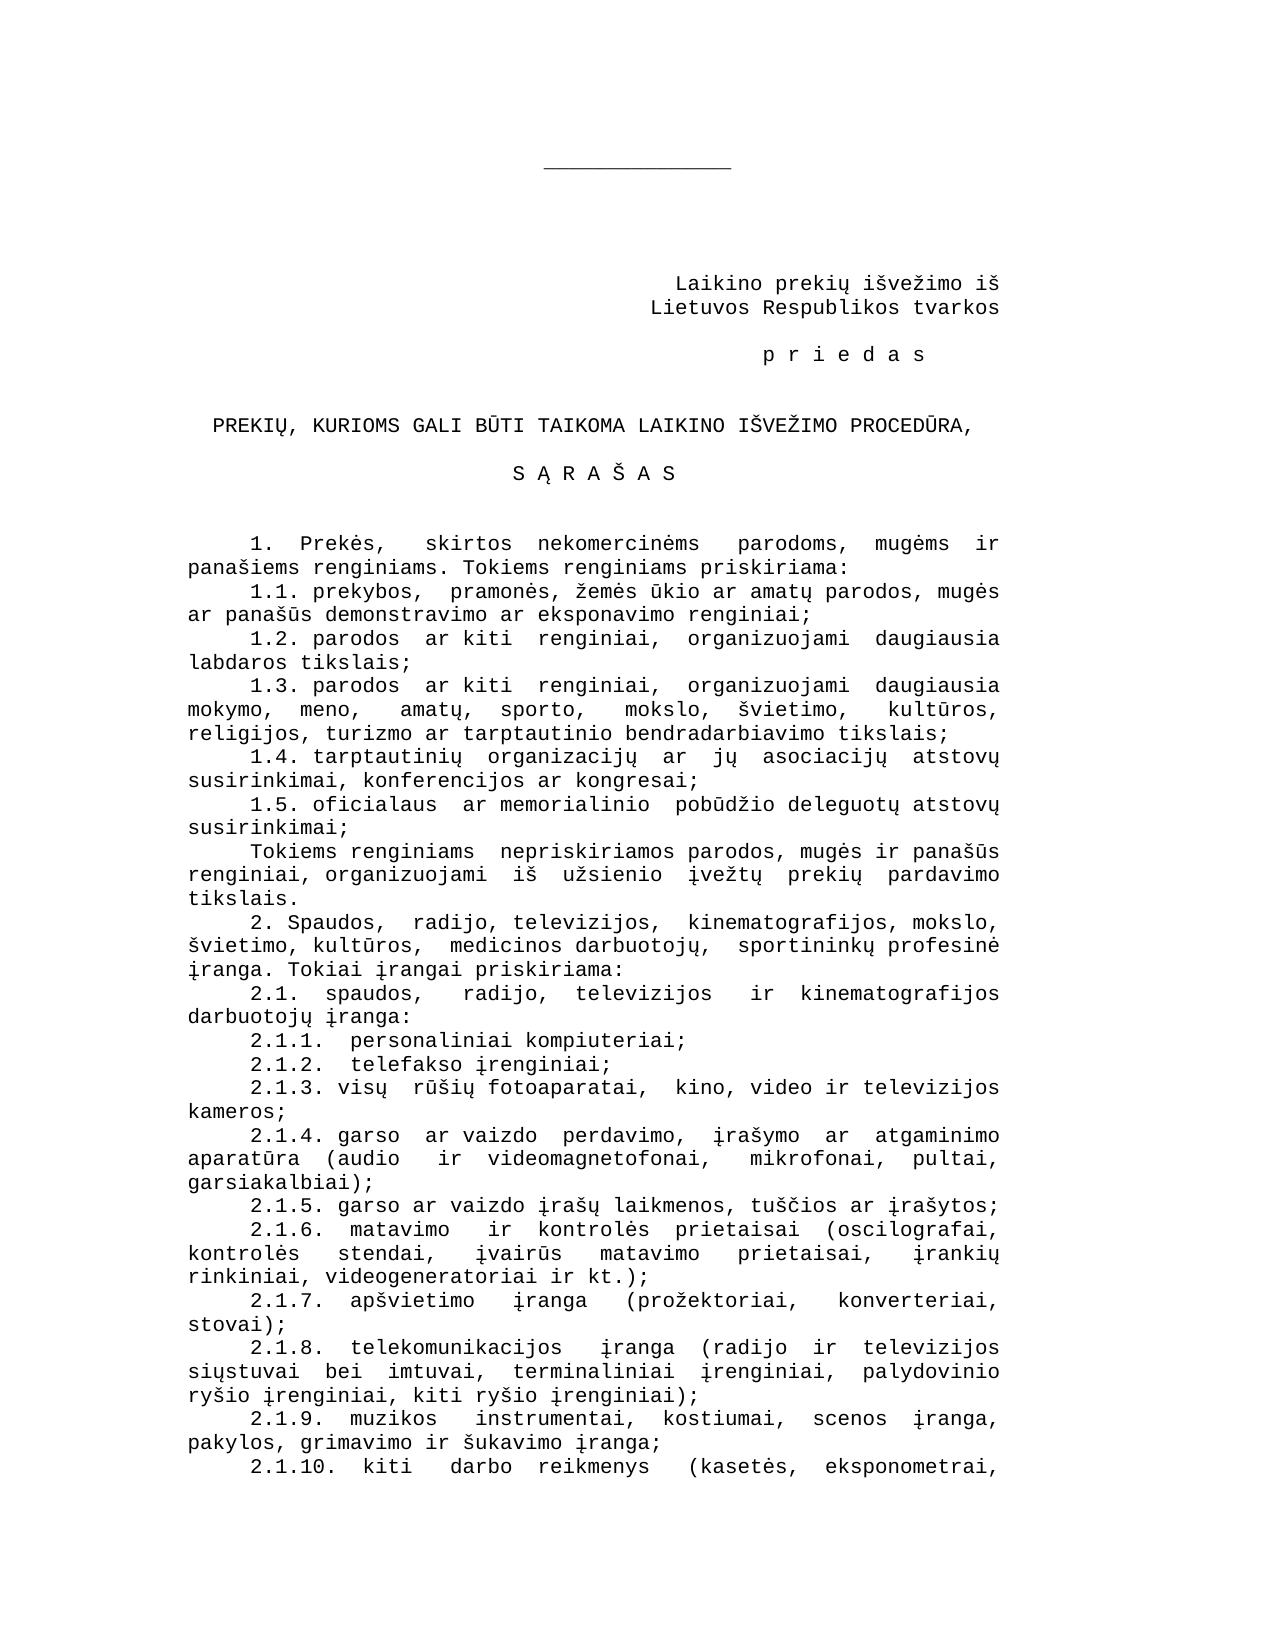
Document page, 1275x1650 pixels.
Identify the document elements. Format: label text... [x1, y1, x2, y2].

text 1.5. oficialaus ar memorialinio pobūdžio deleguotų atstovų [187, 793, 1087, 817]
text 1.1. prekybos, pramonės, žemės ūkio ar amatų parodos, mugės [187, 581, 1087, 604]
text 2.1.3. visų rūšių fotoaparatai, kino, video ir televizijos [187, 1077, 1087, 1101]
text tikslais. [187, 888, 1087, 912]
text labdaros tikslais; [187, 652, 1087, 675]
text susirinkimai; [187, 817, 1087, 841]
text _______________ [187, 150, 1087, 174]
text 2.1.1. personaliniai kompiuteriai; [187, 1030, 1087, 1054]
text pakylos, grimavimo ir šukavimo įranga; [187, 1432, 1087, 1456]
text 1.3. parodos ar kiti renginiai, organizuojami daugiausia [187, 675, 1087, 699]
text darbuotojų įranga: [187, 1006, 1087, 1030]
text siųstuvai bei imtuvai, terminaliniai įrenginiai, palydovinio [187, 1361, 1087, 1385]
text įranga. Tokiai įrangai priskiriama: [187, 959, 1087, 983]
text švietimo, kultūros, medicinos darbuotojų, sportininkų profesinė [187, 935, 1087, 959]
text 2.1.10. kiti darbo reikmenys (kasetės, eksponometrai, [187, 1456, 1087, 1479]
text stovai); [187, 1314, 1087, 1337]
text ar panašūs demonstravimo ar eksponavimo renginiai; [187, 604, 1087, 628]
text Tokiems renginiams nepriskiriamos parodos, mugės ir panašūs [187, 841, 1087, 864]
text mokymo, meno, amatų, sporto, mokslo, švietimo, kultūros, [187, 699, 1087, 723]
text religijos, turizmo ar tarptautinio bendradarbiavimo tikslais; [187, 723, 1087, 746]
text 2.1.9. muzikos instrumentai, kostiumai, scenos įranga, [187, 1408, 1087, 1432]
text 1.4. tarptautinių organizacijų ar jų asociacijų atstovų [187, 746, 1087, 770]
text kontrolės stendai, įvairūs matavimo prietaisai, įrankių [187, 1243, 1087, 1266]
text kameros; [187, 1101, 1087, 1124]
text 2.1.2. telefakso įrenginiai; [187, 1054, 1087, 1077]
text ryšio įrenginiai, kiti ryšio įrenginiai); [187, 1385, 1087, 1408]
text Lietuvos Respublikos tvarkos [187, 297, 1087, 321]
text aparatūra (audio ir videomagnetofonai, mikrofonai, pultai, [187, 1148, 1087, 1172]
text S Ą R A Š A S [187, 462, 1087, 486]
text 2.1. spaudos, radijo, televizijos ir kinematografijos [187, 983, 1087, 1006]
text 2.1.6. matavimo ir kontrolės prietaisai (oscilografai, [187, 1219, 1087, 1243]
text panašiems renginiams. Tokiems renginiams priskiriama: [187, 557, 1087, 581]
text susirinkimai, konferencijos ar kongresai; [187, 770, 1087, 793]
text 2.1.5. garso ar vaizdo įrašų laikmenos, tuščios ar įrašytos; [187, 1196, 1087, 1219]
text PREKIŲ, KURIOMS GALI BŪTI TAIKOMA LAIKINO IŠVEŽIMO PROCEDŪRA, [187, 415, 1087, 439]
text rinkiniai, videogeneratoriai ir kt.); [187, 1266, 1087, 1290]
text 2.1.7. apšvietimo įranga (prožektoriai, konverteriai, [187, 1290, 1087, 1314]
text 1. Prekės, skirtos nekomercinėms parodoms, mugėms ir [187, 533, 1087, 557]
text 2.1.4. garso ar vaizdo perdavimo, įrašymo ar atgaminimo [187, 1124, 1087, 1148]
text renginiai, organizuojami iš užsienio įvežtų prekių pardavimo [187, 864, 1087, 888]
text p r i e d a s [187, 344, 1087, 368]
text 2.1.8. telekomunikacijos įranga (radijo ir televizijos [187, 1337, 1087, 1361]
text 2. Spaudos, radijo, televizijos, kinematografijos, mokslo, [187, 912, 1087, 935]
text 1.2. parodos ar kiti renginiai, organizuojami daugiausia [187, 628, 1087, 652]
text Laikino prekių išvežimo iš [187, 273, 1087, 297]
text garsiakalbiai); [187, 1172, 1087, 1196]
